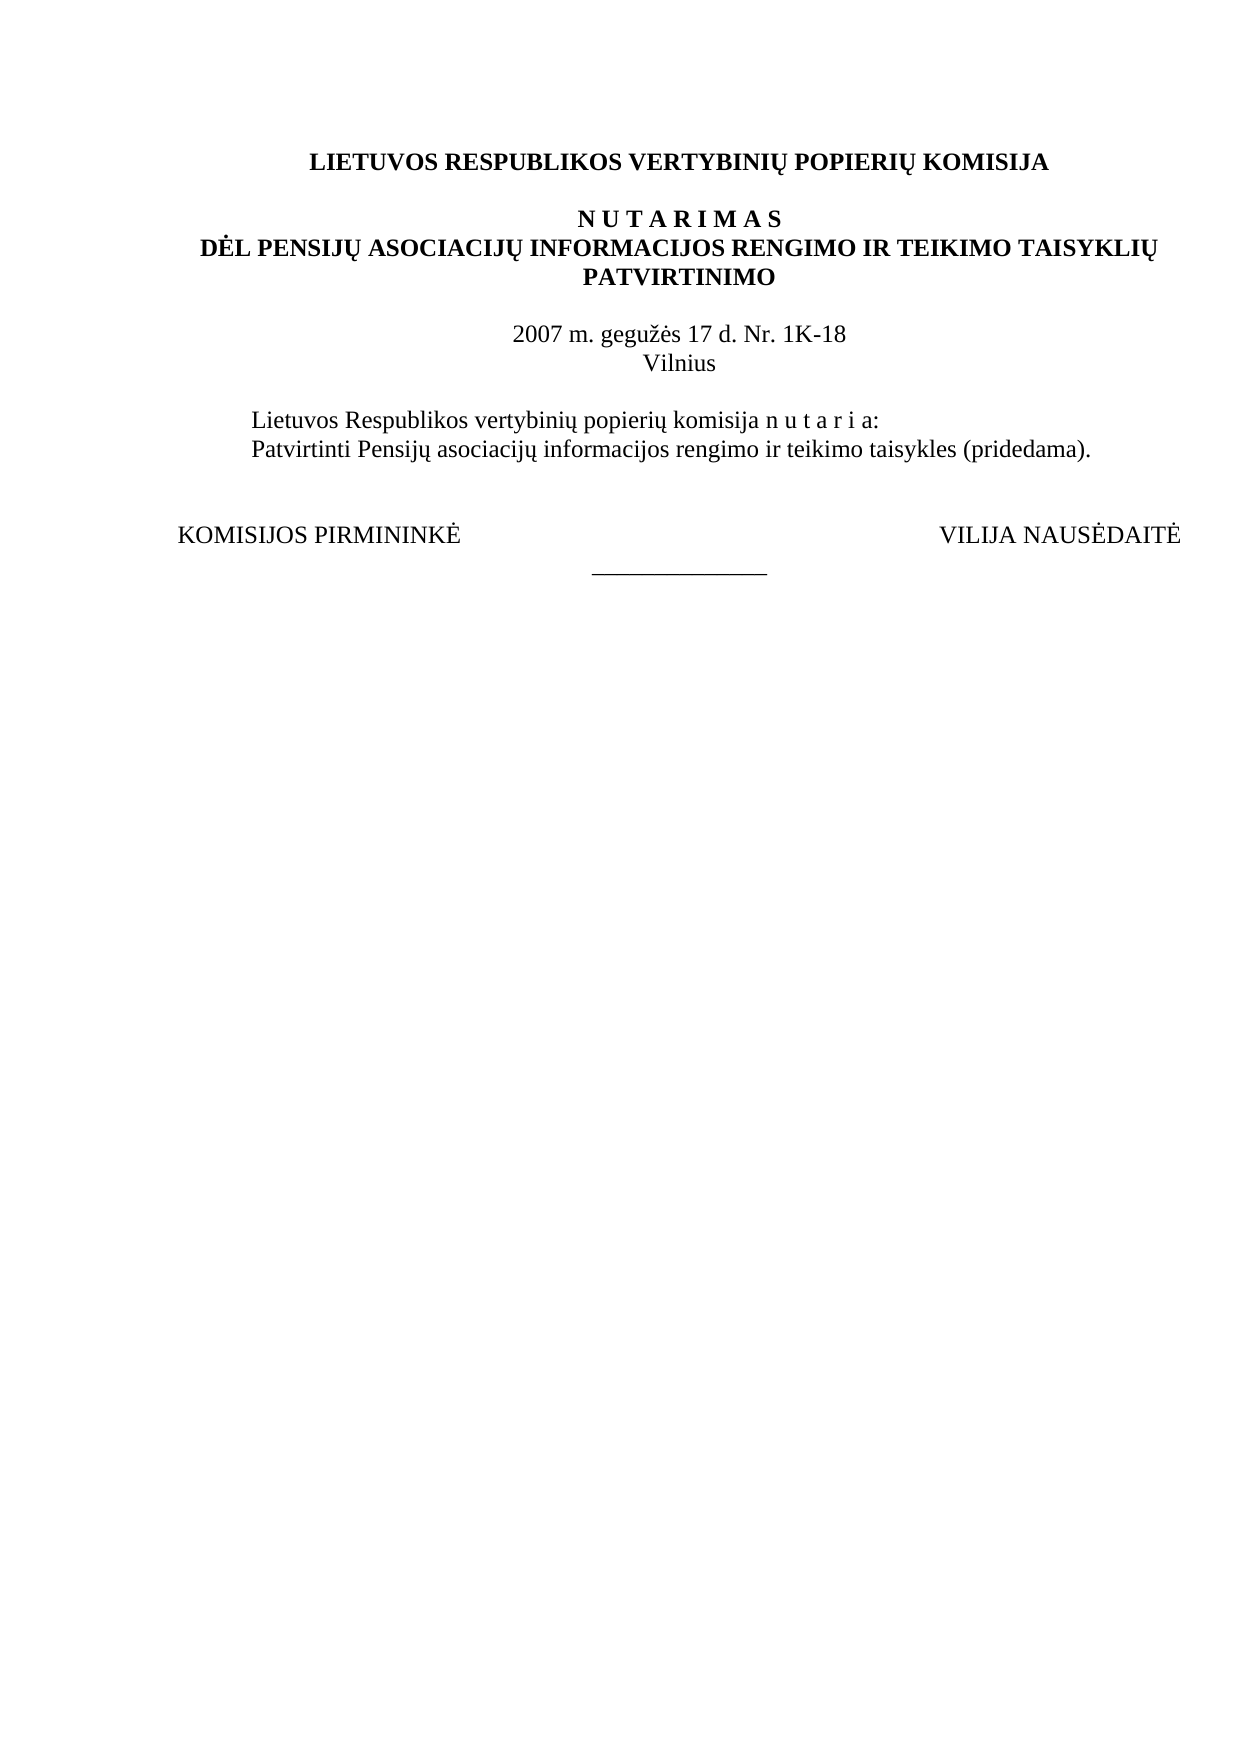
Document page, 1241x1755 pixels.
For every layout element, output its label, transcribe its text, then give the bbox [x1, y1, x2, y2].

text N U T A R I M A S [177, 204, 1181, 233]
text LIETUVOS RESPUBLIKOS VERTYBINIŲ POPIERIŲ KOMISIJA [177, 147, 1181, 176]
text KOMISIJOS PIRMININKĖ VILIJA NAUSĖDAITĖ [177, 521, 1181, 549]
text Lietuvos Respublikos vertybinių popierių komisija nutaria: [177, 406, 1181, 434]
text 2007 m. gegužės 17 d. Nr. 1K-18 [177, 319, 1181, 348]
text ______________ [177, 549, 1181, 578]
text DĖL PENSIJŲ ASOCIACIJŲ INFORMACIJOS RENGIMO IR TEIKIMO TAISYKLIŲ PATVIRTINIMO [177, 233, 1181, 291]
text Patvirtinti Pensijų asociacijų informacijos rengimo ir teikimo taisykles (pridedama). [177, 434, 1181, 463]
text Vilnius [177, 348, 1181, 377]
